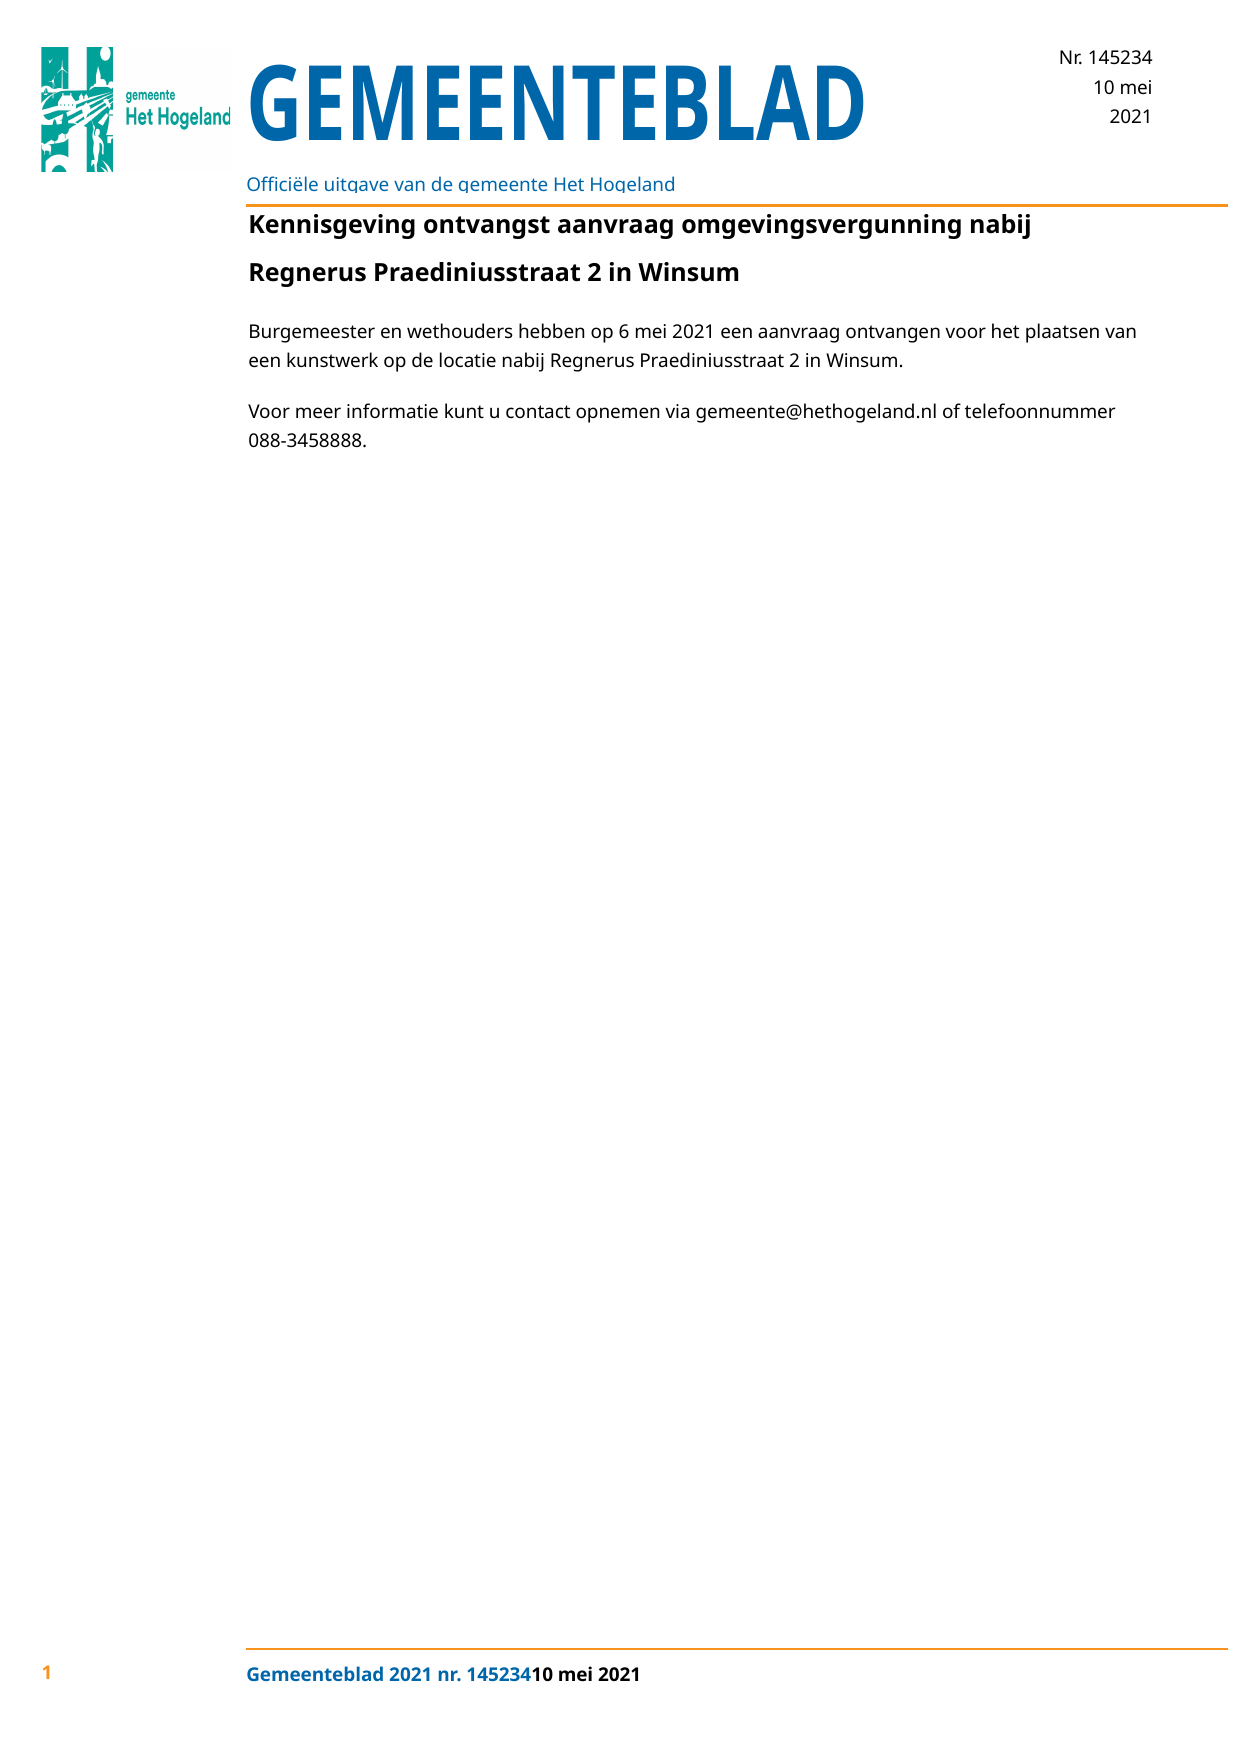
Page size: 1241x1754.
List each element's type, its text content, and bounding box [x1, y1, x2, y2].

text Burgemeester en wethouders hebben op 6 mei 2021 een aanvraag ontvangen voor het plaatsen van een kunstwerk op de locatie nabij Regnerus Praediniusstraat 2 in Winsum. [248, 318, 1152, 373]
picture [41, 47, 231, 172]
text Kennisgeving ontvangst aanvraag omgevingsvergunning nabij Regnerus Praediniusstraat 2 in Winsum [248, 207, 1152, 288]
text Voor meer informatie kunt u contact opnemen via gemeente@hethogeland.nl of telefoonnummer 088-3458888. [248, 398, 1152, 453]
